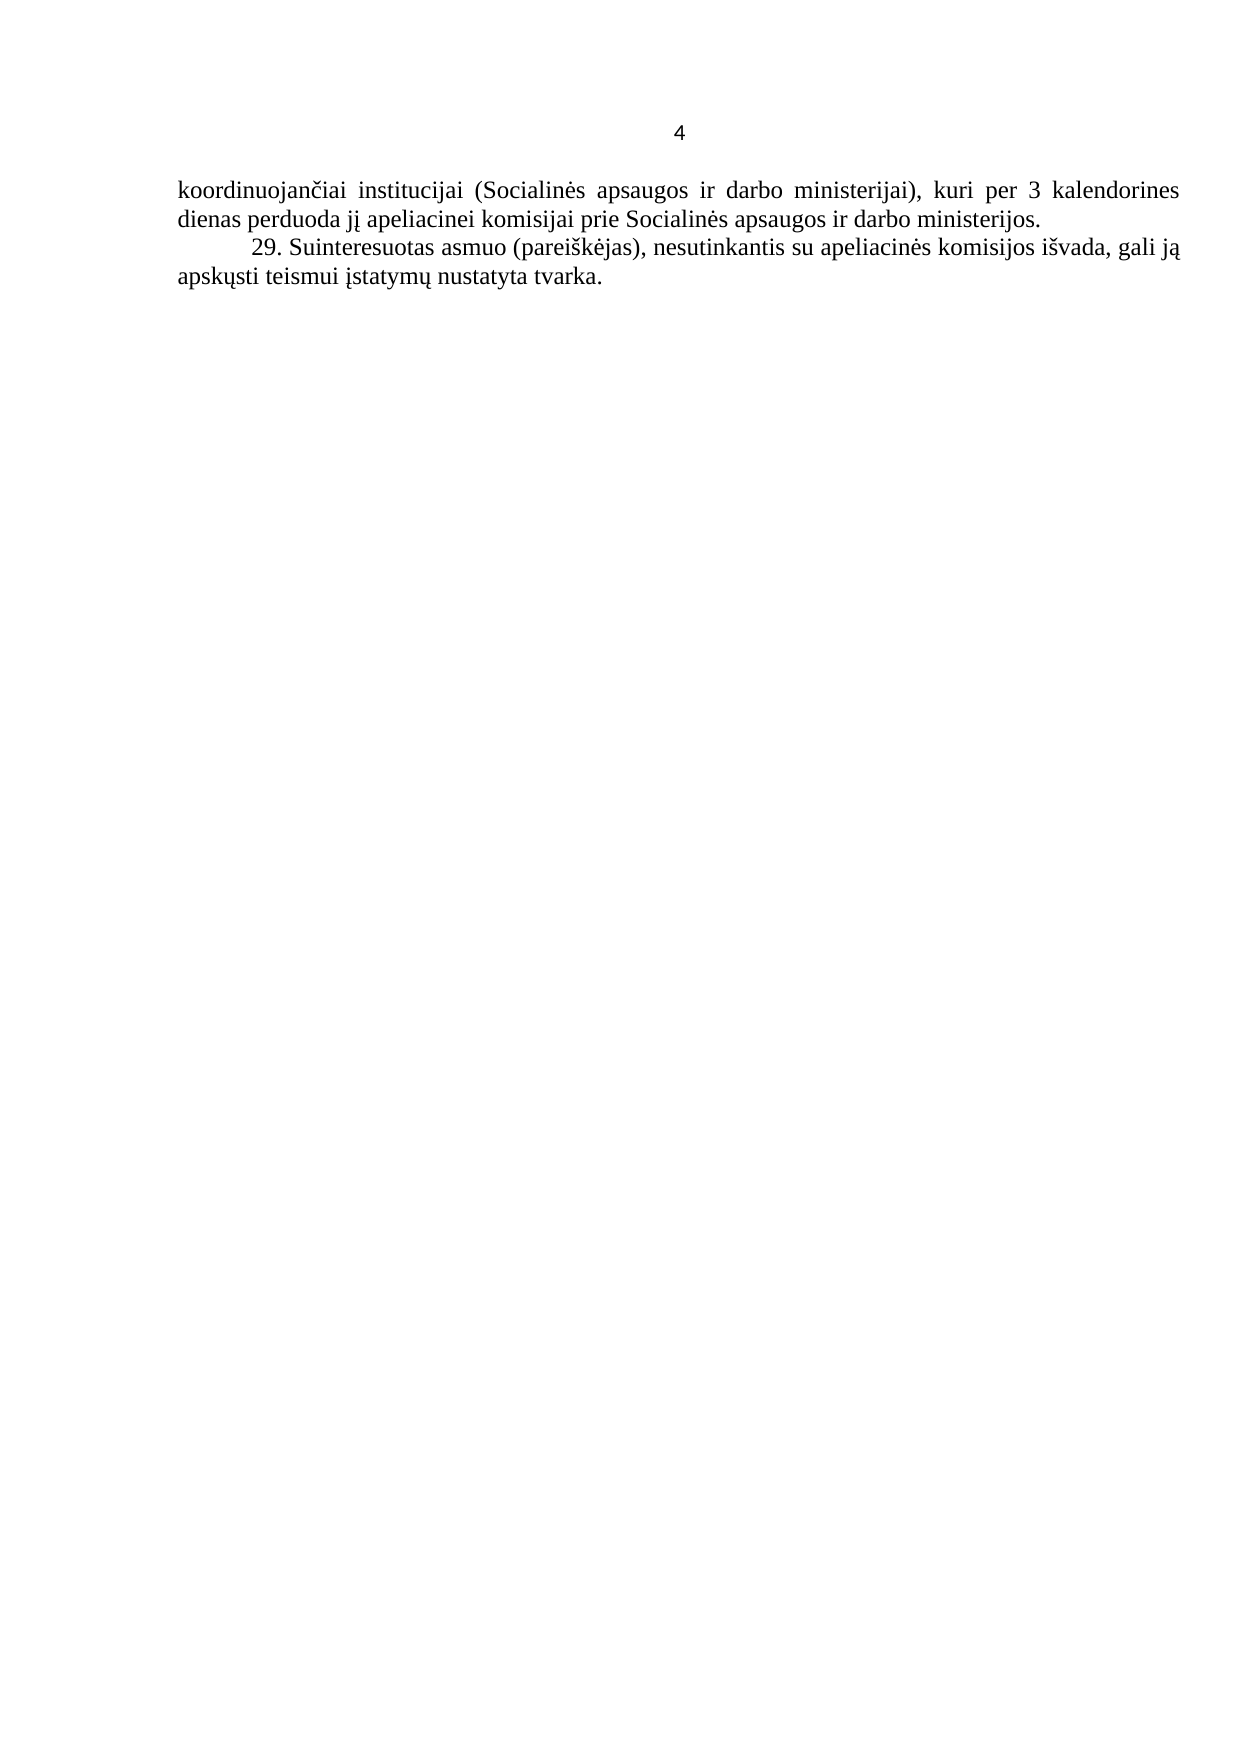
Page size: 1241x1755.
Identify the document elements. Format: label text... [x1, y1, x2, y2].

text 29. Suinteresuotas asmuo (pareiškėjas), nesutinkantis su apeliacinės komisijos išvada, gali ją apskųsti teismui įstatymų nustatyta tvarka. [177, 232, 1181, 290]
text koordinuojančiai institucijai (Socialinės apsaugos ir darbo ministerijai), kuri per 3 kalendorines dienas perduoda jį apeliacinei komisijai prie Socialinės apsaugos ir darbo ministerijos. [177, 175, 1181, 232]
